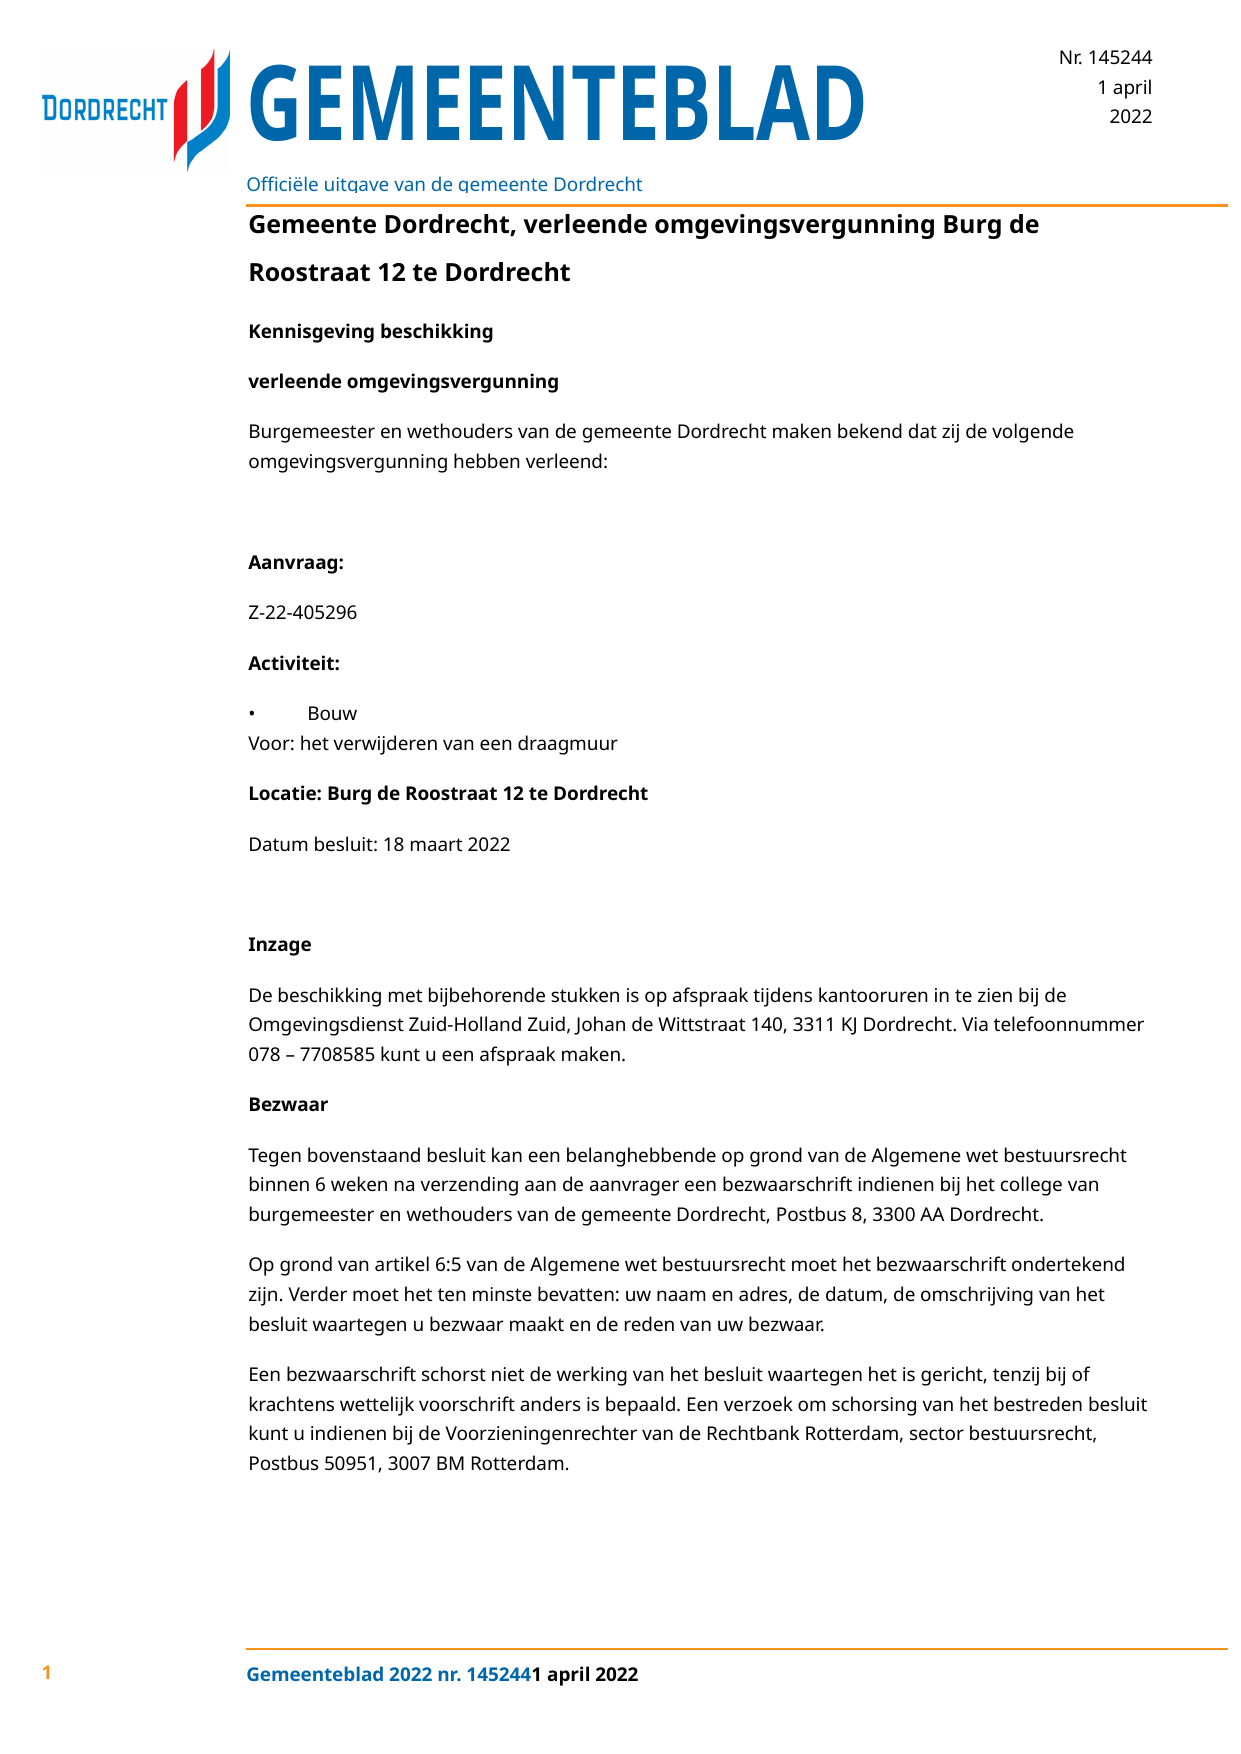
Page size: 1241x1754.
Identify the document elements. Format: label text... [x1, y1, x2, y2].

text Op grond van artikel 6:5 van de Algemene wet bestuursrecht moet het bezwaarschrift ondertekend zijn. Verder moet het ten minste bevatten: uw naam en adres, de datum, de omschrijving van het besluit waartegen u bezwaar maakt en de reden van uw bezwaar. [248, 1252, 1152, 1337]
text Tegen bovenstaand besluit kan een belanghebbende op grond van de Algemene wet bestuursrecht binnen 6 weken na verzending aan de aanvrager een bezwaarschrift indienen bij het college van burgemeester en wethouders van de gemeente Dordrecht, Postbus 8, 3300 AA Dordrecht. [248, 1142, 1152, 1227]
text Z-22-405296 [248, 599, 1152, 625]
text Datum besluit: 18 maart 2022 [248, 831, 1152, 857]
text Kennisgeving beschikking [248, 318, 1152, 344]
text Activiteit: [248, 650, 1152, 676]
text Locatie: Burg de Roostraat 12 te Dordrecht [248, 780, 1152, 806]
text Burgemeester en wethouders van de gemeente Dordrecht maken bekend dat zij de volgende omgevingsvergunning hebben verleend: [248, 419, 1152, 474]
picture [41, 47, 231, 172]
text Aanvraag: [248, 549, 1152, 575]
text Inzage [248, 932, 1152, 957]
text verleende omgevingsvergunning [248, 368, 1152, 394]
text Gemeente Dordrecht, verleende omgevingsvergunning Burg de Roostraat 12 te Dordrecht [248, 207, 1152, 288]
text Een bezwaarschrift schorst niet de werking van het besluit waartegen het is gericht, tenzij bij of krachtens wettelijk voorschrift anders is bepaald. Een verzoek om schorsing van het bestreden besluit kunt u indienen bij de Voorzieningenrechter van de Rechtbank Rotterdam, sector bestuursrecht, Postbus 50951, 3007 BM Rotterdam. [248, 1361, 1152, 1476]
text Bezwaar [248, 1092, 1152, 1117]
text De beschikking met bijbehorende stukken is op afspraak tijdens kantooruren in te zien bij de Omgevingsdienst Zuid-Holland Zuid, Johan de Wittstraat 140, 3311 KJ Dordrecht. Via telefoonnummer 078 – 7708585 kunt u een afspraak maken. [248, 982, 1152, 1067]
text Voor: het verwijderen van een draagmuur [248, 730, 1152, 756]
list Bouw [248, 700, 1152, 726]
